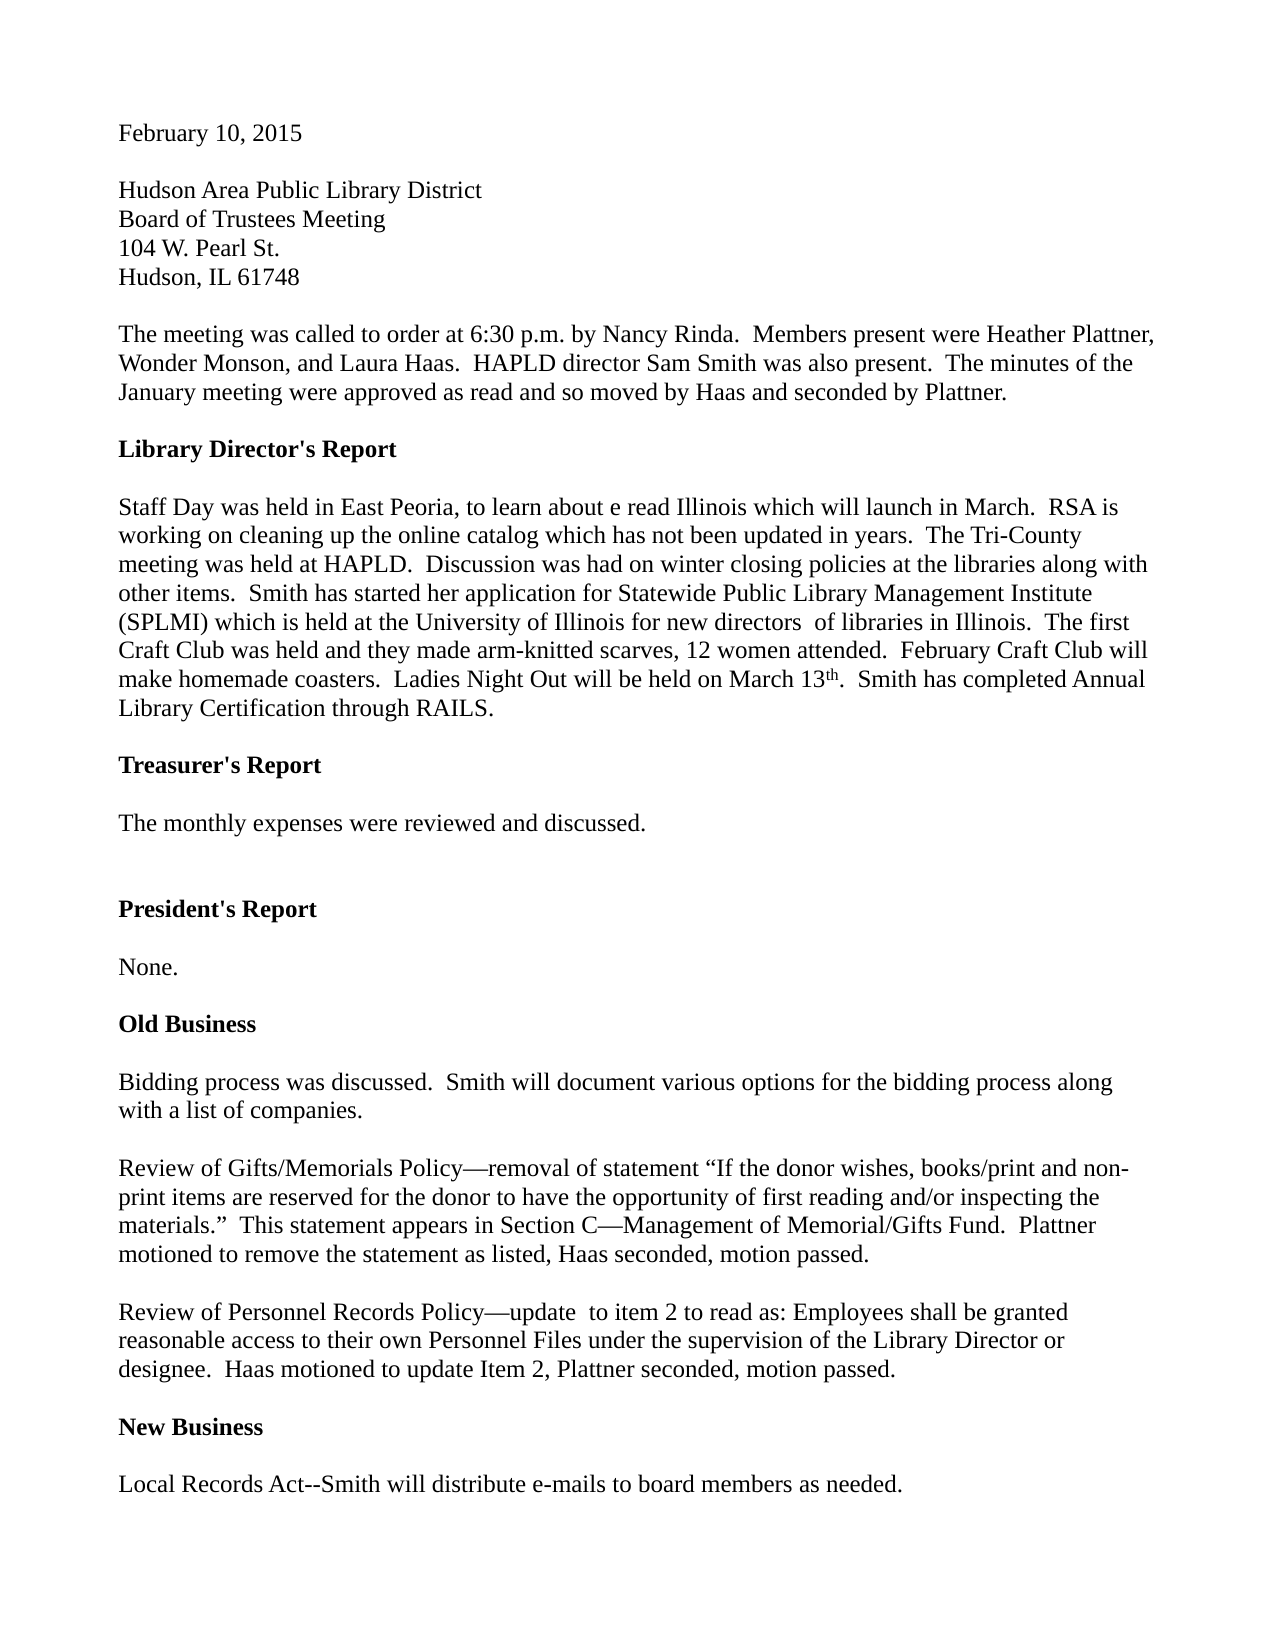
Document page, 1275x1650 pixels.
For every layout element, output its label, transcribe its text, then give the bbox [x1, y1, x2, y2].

text February 10, 2015 [118, 118, 1157, 147]
text President's Report [118, 894, 1157, 923]
text Review of Personnel Records Policy—update to item 2 to read as: Employees shall be granted reasonable access to their own Personnel Files under the supervision of the Library Director or designee. Haas motioned to update Item 2, Plattner seconded, motion passed. [118, 1297, 1157, 1383]
text The monthly expenses were reviewed and discussed. [118, 808, 1157, 837]
text Treasurer's Report [118, 751, 1157, 779]
text New Business [118, 1412, 1157, 1441]
text Hudson, IL 61748 [118, 262, 1157, 291]
text Hudson Area Public Library District [118, 176, 1157, 204]
text 104 W. Pearl St. [118, 233, 1157, 262]
text Staff Day was held in East Peoria, to learn about e read Illinois which will launch in March. RSA is working on cleaning up the online catalog which has not been updated in years. The Tri-County meeting was held at HAPLD. Discussion was had on winter closing policies at the libraries along with other items. Smith has started her application for Statewide Public Library Management Institute (SPLMI) which is held at the University of Illinois for new directors of libraries in Illinois. The first Craft Club was held and they made arm-knitted scarves, 12 women attended. February Craft Club will make homemade coasters. Ladies Night Out will be held on March 13th. Smith has completed Annual Library Certification through RAILS. [118, 492, 1157, 722]
text Library Director's Report [118, 434, 1157, 463]
text Old Business [118, 1009, 1157, 1038]
text Bidding process was discussed. Smith will document various options for the bidding process along with a list of companies. [118, 1067, 1157, 1124]
text Review of Gifts/Memorials Policy—removal of statement “If the donor wishes, books/print and non-print items are reserved for the donor to have the opportunity of first reading and/or inspecting the materials.” This statement appears in Section C—Management of Memorial/Gifts Fund. Plattner motioned to remove the statement as listed, Haas seconded, motion passed. [118, 1153, 1157, 1268]
text Local Records Act--Smith will distribute e-mails to board members as needed. [118, 1469, 1157, 1498]
text None. [118, 952, 1157, 981]
text The meeting was called to order at 6:30 p.m. by Nancy Rinda. Members present were Heather Plattner, Wonder Monson, and Laura Haas. HAPLD director Sam Smith was also present. The minutes of the January meeting were approved as read and so moved by Haas and seconded by Plattner. [118, 319, 1157, 406]
text Board of Trustees Meeting [118, 204, 1157, 233]
